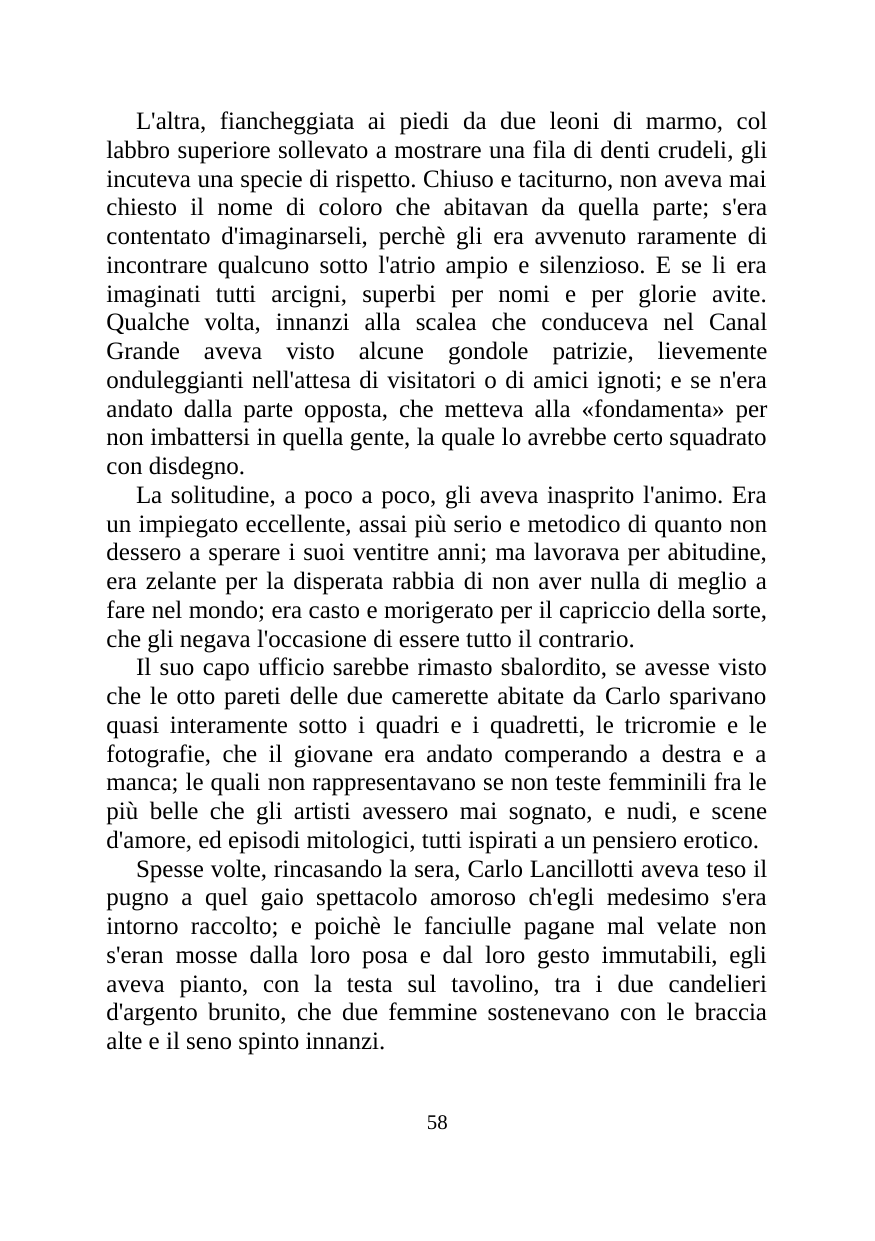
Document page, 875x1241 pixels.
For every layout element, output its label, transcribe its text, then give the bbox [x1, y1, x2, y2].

text Spesse volte, rincasando la sera, Carlo Lancillotti aveva teso il pugno a quel gaio spettacolo amoroso ch'egli medesimo s'era intorno raccolto; e poichè le fanciulle pagane mal velate non s'eran mosse dalla loro posa e dal loro gesto immutabili, egli aveva pianto, con la testa sul tavolino, tra i due candelieri d'argento brunito, che due femmine sostenevano con le braccia alte e il seno spinto innanzi. [106, 854, 768, 1055]
text L'altra, fiancheggiata ai piedi da due leoni di marmo, col labbro superiore sollevato a mostrare una fila di denti crudeli, gli incuteva una specie di rispetto. Chiuso e taciturno, non aveva mai chiesto il nome di coloro che abitavan da quella parte; s'era contentato d'imaginarseli, perchè gli era avvenuto raramente di incontrare qualcuno sotto l'atrio ampio e silenzioso. E se li era imaginati tutti arcigni, superbi per nomi e per glorie avite. Qualche volta, innanzi alla scalea che conduceva nel Canal Grande aveva visto alcune gondole patrizie, lievemente onduleggianti nell'attesa di visitatori o di amici ignoti; e se n'era andato dalla parte opposta, che metteva alla «fondamenta» per non imbattersi in quella gente, la quale lo avrebbe certo squadrato con disdegno. [106, 106, 768, 480]
text La solitudine, a poco a poco, gli aveva inasprito l'animo. Era un impiegato eccellente, assai più serio e metodico di quanto non dessero a sperare i suoi ventitre anni; ma lavorava per abitudine, era zelante per la disperata rabbia di non aver nulla di meglio a fare nel mondo; era casto e morigerato per il capriccio della sorte, che gli negava l'occasione di essere tutto il contrario. [106, 480, 768, 652]
text Il suo capo ufficio sarebbe rimasto sbalordito, se avesse visto che le otto pareti delle due camerette abitate da Carlo sparivano quasi interamente sotto i quadri e i quadretti, le tricromie e le fotografie, che il giovane era andato comperando a destra e a manca; le quali non rappresentavano se non teste femminili fra le più belle che gli artisti avessero mai sognato, e nudi, e scene d'amore, ed episodi mitologici, tutti ispirati a un pensiero erotico. [106, 652, 768, 854]
